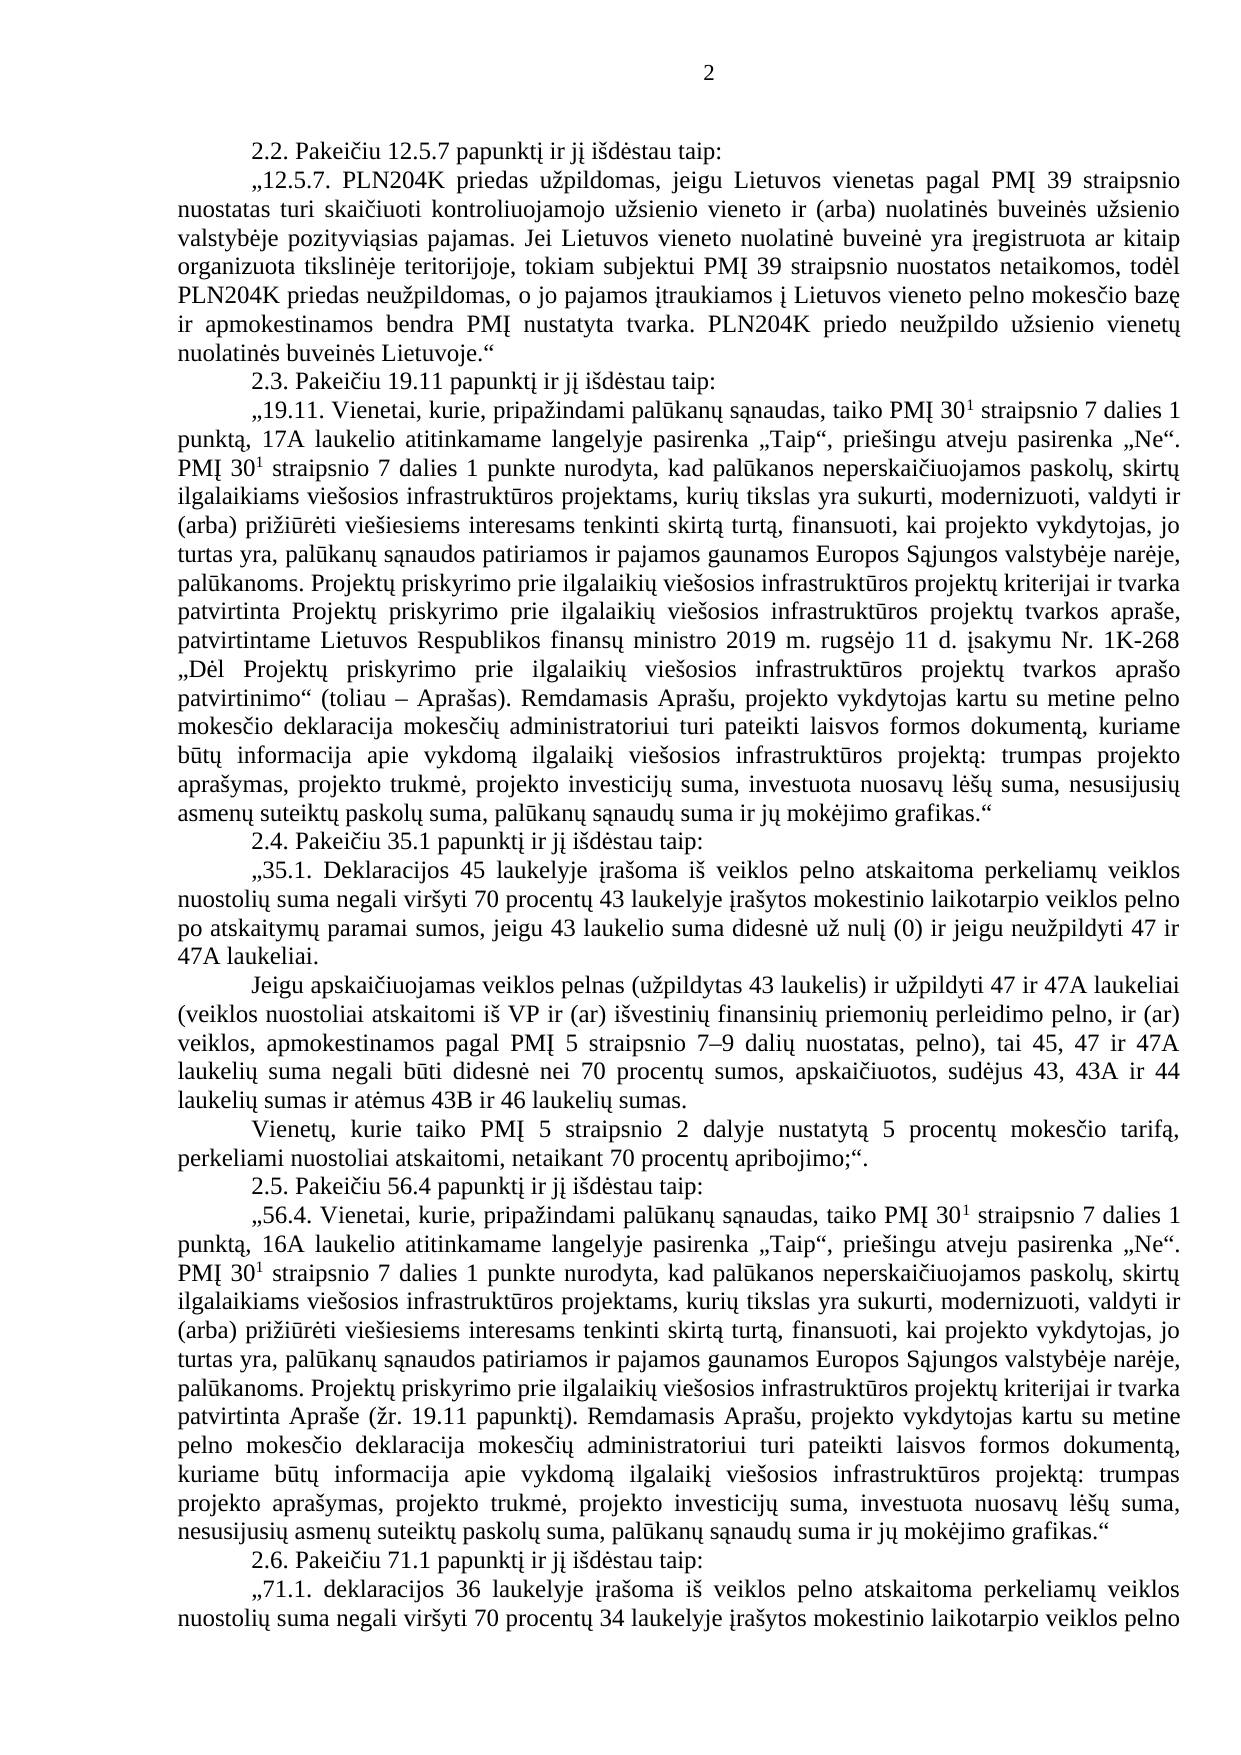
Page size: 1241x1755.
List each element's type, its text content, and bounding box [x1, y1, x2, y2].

text Jeigu apskaičiuojamas veiklos pelnas (užpildytas 43 laukelis) ir užpildyti 47 ir 47A laukeliai (veiklos nuostoliai atskaitomi iš VP ir (ar) išvestinių finansinių priemonių perleidimo pelno, ir (ar) veiklos, apmokestinamos pagal PMĮ 5 straipsnio 7–9 dalių nuostatas, pelno), tai 45, 47 ir 47A laukelių suma negali būti didesnė nei 70 procentų sumos, apskaičiuotos, sudėjus 43, 43A ir 44 laukelių sumas ir atėmus 43B ir 46 laukelių sumas. [177, 970, 1181, 1114]
text Vienetų, kurie taiko PMĮ 5 straipsnio 2 dalyje nustatytą 5 procentų mokesčio tarifą, perkeliami nuostoliai atskaitomi, netaikant 70 procentų apribojimo;“. [177, 1114, 1181, 1171]
text 2.3. Pakeičiu 19.11 papunktį ir jį išdėstau taip: [177, 366, 1181, 395]
text „35.1. Deklaracijos 45 laukelyje įrašoma iš veiklos pelno atskaitoma perkeliamų veiklos nuostolių suma negali viršyti 70 procentų 43 laukelyje įrašytos mokestinio laikotarpio veiklos pelno po atskaitymų paramai sumos, jeigu 43 laukelio suma didesnė už nulį (0) ir jeigu neužpildyti 47 ir 47A laukeliai. [177, 855, 1181, 970]
text „71.1. deklaracijos 36 laukelyje įrašoma iš veiklos pelno atskaitoma perkeliamų veiklos nuostolių suma negali viršyti 70 procentų 34 laukelyje įrašytos mokestinio laikotarpio veiklos pelno [177, 1574, 1181, 1631]
text „12.5.7. PLN204K priedas užpildomas, jeigu Lietuvos vienetas pagal PMĮ 39 straipsnio nuostatas turi skaičiuoti kontroliuojamojo užsienio vieneto ir (arba) nuolatinės buveinės užsienio valstybėje pozityviąsias pajamas. Jei Lietuvos vieneto nuolatinė buveinė yra įregistruota ar kitaip organizuota tikslinėje teritorijoje, tokiam subjektui PMĮ 39 straipsnio nuostatos netaikomos, todėl PLN204K priedas neužpildomas, o jo pajamos įtraukiamos į Lietuvos vieneto pelno mokesčio bazę ir apmokestinamos bendra PMĮ nustatyta tvarka. PLN204K priedo neužpildo užsienio vienetų nuolatinės buveinės Lietuvoje.“ [177, 165, 1181, 366]
text „19.11. Vienetai, kurie, pripažindami palūkanų sąnaudas, taiko PMĮ 301 straipsnio 7 dalies 1 punktą, 17A laukelio atitinkamame langelyje pasirenka „Taip“, priešingu atveju pasirenka „Ne“. PMĮ 301 straipsnio 7 dalies 1 punkte nurodyta, kad palūkanos neperskaičiuojamos paskolų, skirtų ilgalaikiams viešosios infrastruktūros projektams, kurių tikslas yra sukurti, modernizuoti, valdyti ir (arba) prižiūrėti viešiesiems interesams tenkinti skirtą turtą, finansuoti, kai projekto vykdytojas, jo turtas yra, palūkanų sąnaudos patiriamos ir pajamos gaunamos Europos Sąjungos valstybėje narėje, palūkanoms. Projektų priskyrimo prie ilgalaikių viešosios infrastruktūros projektų kriterijai ir tvarka patvirtinta Projektų priskyrimo prie ilgalaikių viešosios infrastruktūros projektų tvarkos apraše, patvirtintame Lietuvos Respublikos finansų ministro 2019 m. rugsėjo 11 d. įsakymu Nr. 1K-268 „Dėl Projektų priskyrimo prie ilgalaikių viešosios infrastruktūros projektų tvarkos aprašo patvirtinimo“ (toliau – Aprašas). Remdamasis Aprašu, projekto vykdytojas kartu su metine pelno mokesčio deklaracija mokesčių administratoriui turi pateikti laisvos formos dokumentą, kuriame būtų informacija apie vykdomą ilgalaikį viešosios infrastruktūros projektą: trumpas projekto aprašymas, projekto trukmė, projekto investicijų suma, investuota nuosavų lėšų suma, nesusijusių asmenų suteiktų paskolų suma, palūkanų sąnaudų suma ir jų mokėjimo grafikas.“ [177, 395, 1181, 826]
text 2.2. Pakeičiu 12.5.7 papunktį ir jį išdėstau taip: [177, 136, 1181, 165]
text 2.5. Pakeičiu 56.4 papunktį ir jį išdėstau taip: [177, 1171, 1181, 1200]
text „56.4. Vienetai, kurie, pripažindami palūkanų sąnaudas, taiko PMĮ 301 straipsnio 7 dalies 1 punktą, 16A laukelio atitinkamame langelyje pasirenka „Taip“, priešingu atveju pasirenka „Ne“. PMĮ 301 straipsnio 7 dalies 1 punkte nurodyta, kad palūkanos neperskaičiuojamos paskolų, skirtų ilgalaikiams viešosios infrastruktūros projektams, kurių tikslas yra sukurti, modernizuoti, valdyti ir (arba) prižiūrėti viešiesiems interesams tenkinti skirtą turtą, finansuoti, kai projekto vykdytojas, jo turtas yra, palūkanų sąnaudos patiriamos ir pajamos gaunamos Europos Sąjungos valstybėje narėje, palūkanoms. Projektų priskyrimo prie ilgalaikių viešosios infrastruktūros projektų kriterijai ir tvarka patvirtinta Apraše (žr. 19.11 papunktį). Remdamasis Aprašu, projekto vykdytojas kartu su metine pelno mokesčio deklaracija mokesčių administratoriui turi pateikti laisvos formos dokumentą, kuriame būtų informacija apie vykdomą ilgalaikį viešosios infrastruktūros projektą: trumpas projekto aprašymas, projekto trukmė, projekto investicijų suma, investuota nuosavų lėšų suma, nesusijusių asmenų suteiktų paskolų suma, palūkanų sąnaudų suma ir jų mokėjimo grafikas.“ [177, 1200, 1181, 1545]
text 2.4. Pakeičiu 35.1 papunktį ir jį išdėstau taip: [177, 826, 1181, 855]
text 2.6. Pakeičiu 71.1 papunktį ir jį išdėstau taip: [177, 1545, 1181, 1574]
